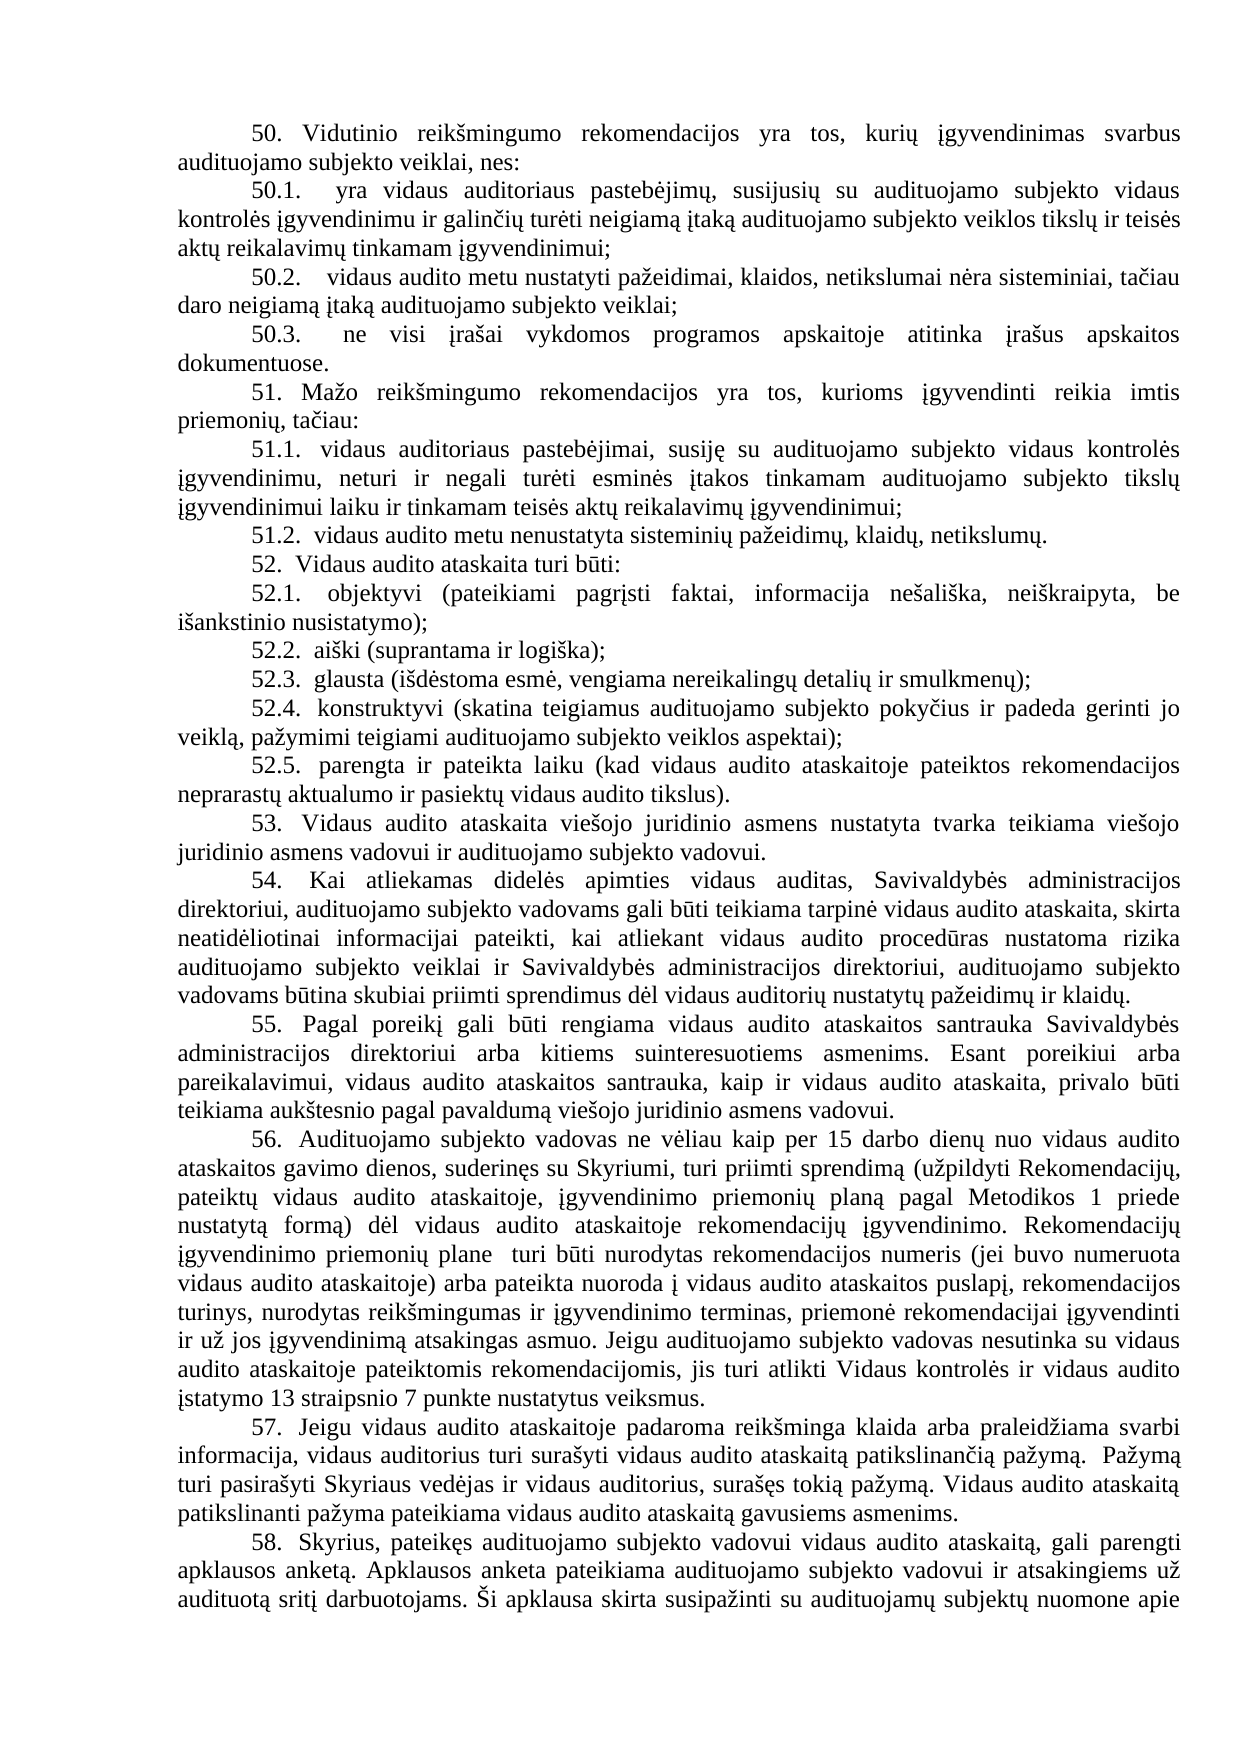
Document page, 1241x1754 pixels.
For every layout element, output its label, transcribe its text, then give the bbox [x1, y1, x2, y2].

text 52.3. glausta (išdėstoma esmė, vengiama nereikalingų detalių ir smulkmenų); [236, 664, 1181, 693]
text 51.1. vidaus auditoriaus pastebėjimai, susiję su audituojamo subjekto vidaus kontrolės įgyvendinimu, neturi ir negali turėti esminės įtakos tinkamam audituojamo subjekto tikslų įgyvendinimui laiku ir tinkamam teisės aktų reikalavimų įgyvendinimui; [177, 434, 1181, 521]
text 52.4. konstruktyvi (skatina teigiamus audituojamo subjekto pokyčius ir padeda gerinti jo veiklą, pažymimi teigiami audituojamo subjekto veiklos aspektai); [177, 693, 1181, 751]
text 50. Vidutinio reikšmingumo rekomendacijos yra tos, kurių įgyvendinimas svarbus audituojamo subjekto veiklai, nes: [177, 118, 1181, 176]
text 54. Kai atliekamas didelės apimties vidaus auditas, Savivaldybės administracijos direktoriui, audituojamo subjekto vadovams gali būti teikiama tarpinė vidaus audito ataskaita, skirta neatidėliotinai informacijai pateikti, kai atliekant vidaus audito procedūras nustatoma rizika audituojamo subjekto veiklai ir Savivaldybės administracijos direktoriui, audituojamo subjekto vadovams būtina skubiai priimti sprendimus dėl vidaus auditorių nustatytų pažeidimų ir klaidų. [177, 866, 1181, 1009]
text 52.1. objektyvi (pateikiami pagrįsti faktai, informacija nešališka, neiškraipyta, be išankstinio nusistatymo); [177, 578, 1181, 636]
text 55. Pagal poreikį gali būti rengiama vidaus audito ataskaitos santrauka Savivaldybės administracijos direktoriui arba kitiems suinteresuotiems asmenims. Esant poreikiui arba pareikalavimui, vidaus audito ataskaitos santrauka, kaip ir vidaus audito ataskaita, privalo būti teikiama aukštesnio pagal pavaldumą viešojo juridinio asmens vadovui. [177, 1009, 1181, 1124]
text 52. Vidaus audito ataskaita turi būti: [244, 549, 1181, 578]
text 51. Mažo reikšmingumo rekomendacijos yra tos, kurioms įgyvendinti reikia imtis priemonių, tačiau: [177, 377, 1181, 434]
text 53. Vidaus audito ataskaita viešojo juridinio asmens nustatyta tvarka teikiama viešojo juridinio asmens vadovui ir audituojamo subjekto vadovui. [177, 808, 1181, 866]
text 51.2. vidaus audito metu nenustatyta sisteminių pažeidimų, klaidų, netikslumų. [177, 521, 1181, 549]
text 56. Audituojamo subjekto vadovas ne vėliau kaip per 15 darbo dienų nuo vidaus audito ataskaitos gavimo dienos, suderinęs su Skyriumi, turi priimti sprendimą (užpildyti Rekomendacijų, pateiktų vidaus audito ataskaitoje, įgyvendinimo priemonių planą pagal Metodikos 1 priede nustatytą formą) dėl vidaus audito ataskaitoje rekomendacijų įgyvendinimo. Rekomendacijų įgyvendinimo priemonių plane turi būti nurodytas rekomendacijos numeris (jei buvo numeruota vidaus audito ataskaitoje) arba pateikta nuoroda į vidaus audito ataskaitos puslapį, rekomendacijos turinys, nurodytas reikšmingumas ir įgyvendinimo terminas, priemonė rekomendacijai įgyvendinti ir už jos įgyvendinimą atsakingas asmuo. Jeigu audituojamo subjekto vadovas nesutinka su vidaus audito ataskaitoje pateiktomis rekomendacijomis, jis turi atlikti Vidaus kontrolės ir vidaus audito įstatymo 13 straipsnio 7 punkte nustatytus veiksmus. [177, 1124, 1181, 1412]
text 52.5. parengta ir pateikta laiku (kad vidaus audito ataskaitoje pateiktos rekomendacijos neprarastų aktualumo ir pasiektų vidaus audito tikslus). [177, 751, 1181, 808]
text 50.2. vidaus audito metu nustatyti pažeidimai, klaidos, netikslumai nėra sisteminiai, tačiau daro neigiamą įtaką audituojamo subjekto veiklai; [177, 262, 1181, 319]
text 50.3. ne visi įrašai vykdomos programos apskaitoje atitinka įrašus apskaitos dokumentuose. [177, 319, 1181, 377]
text 52.2. aiški (suprantama ir logiška); [251, 636, 1181, 664]
text 58. Skyrius, pateikęs audituojamo subjekto vadovui vidaus audito ataskaitą, gali parengti apklausos anketą. Apklausos anketa pateikiama audituojamo subjekto vadovui ir atsakingiems už audituotą sritį darbuotojams. Ši apklausa skirta susipažinti su audituojamų subjektų nuomone apie [177, 1527, 1181, 1613]
text 50.1. yra vidaus auditoriaus pastebėjimų, susijusių su audituojamo subjekto vidaus kontrolės įgyvendinimu ir galinčių turėti neigiamą įtaką audituojamo subjekto veiklos tikslų ir teisės aktų reikalavimų tinkamam įgyvendinimui; [177, 176, 1181, 262]
text 57. Jeigu vidaus audito ataskaitoje padaroma reikšminga klaida arba praleidžiama svarbi informacija, vidaus auditorius turi surašyti vidaus audito ataskaitą patikslinančią pažymą. Pažymą turi pasirašyti Skyriaus vedėjas ir vidaus auditorius, surašęs tokią pažymą. Vidaus audito ataskaitą patikslinanti pažyma pateikiama vidaus audito ataskaitą gavusiems asmenims. [177, 1412, 1181, 1527]
